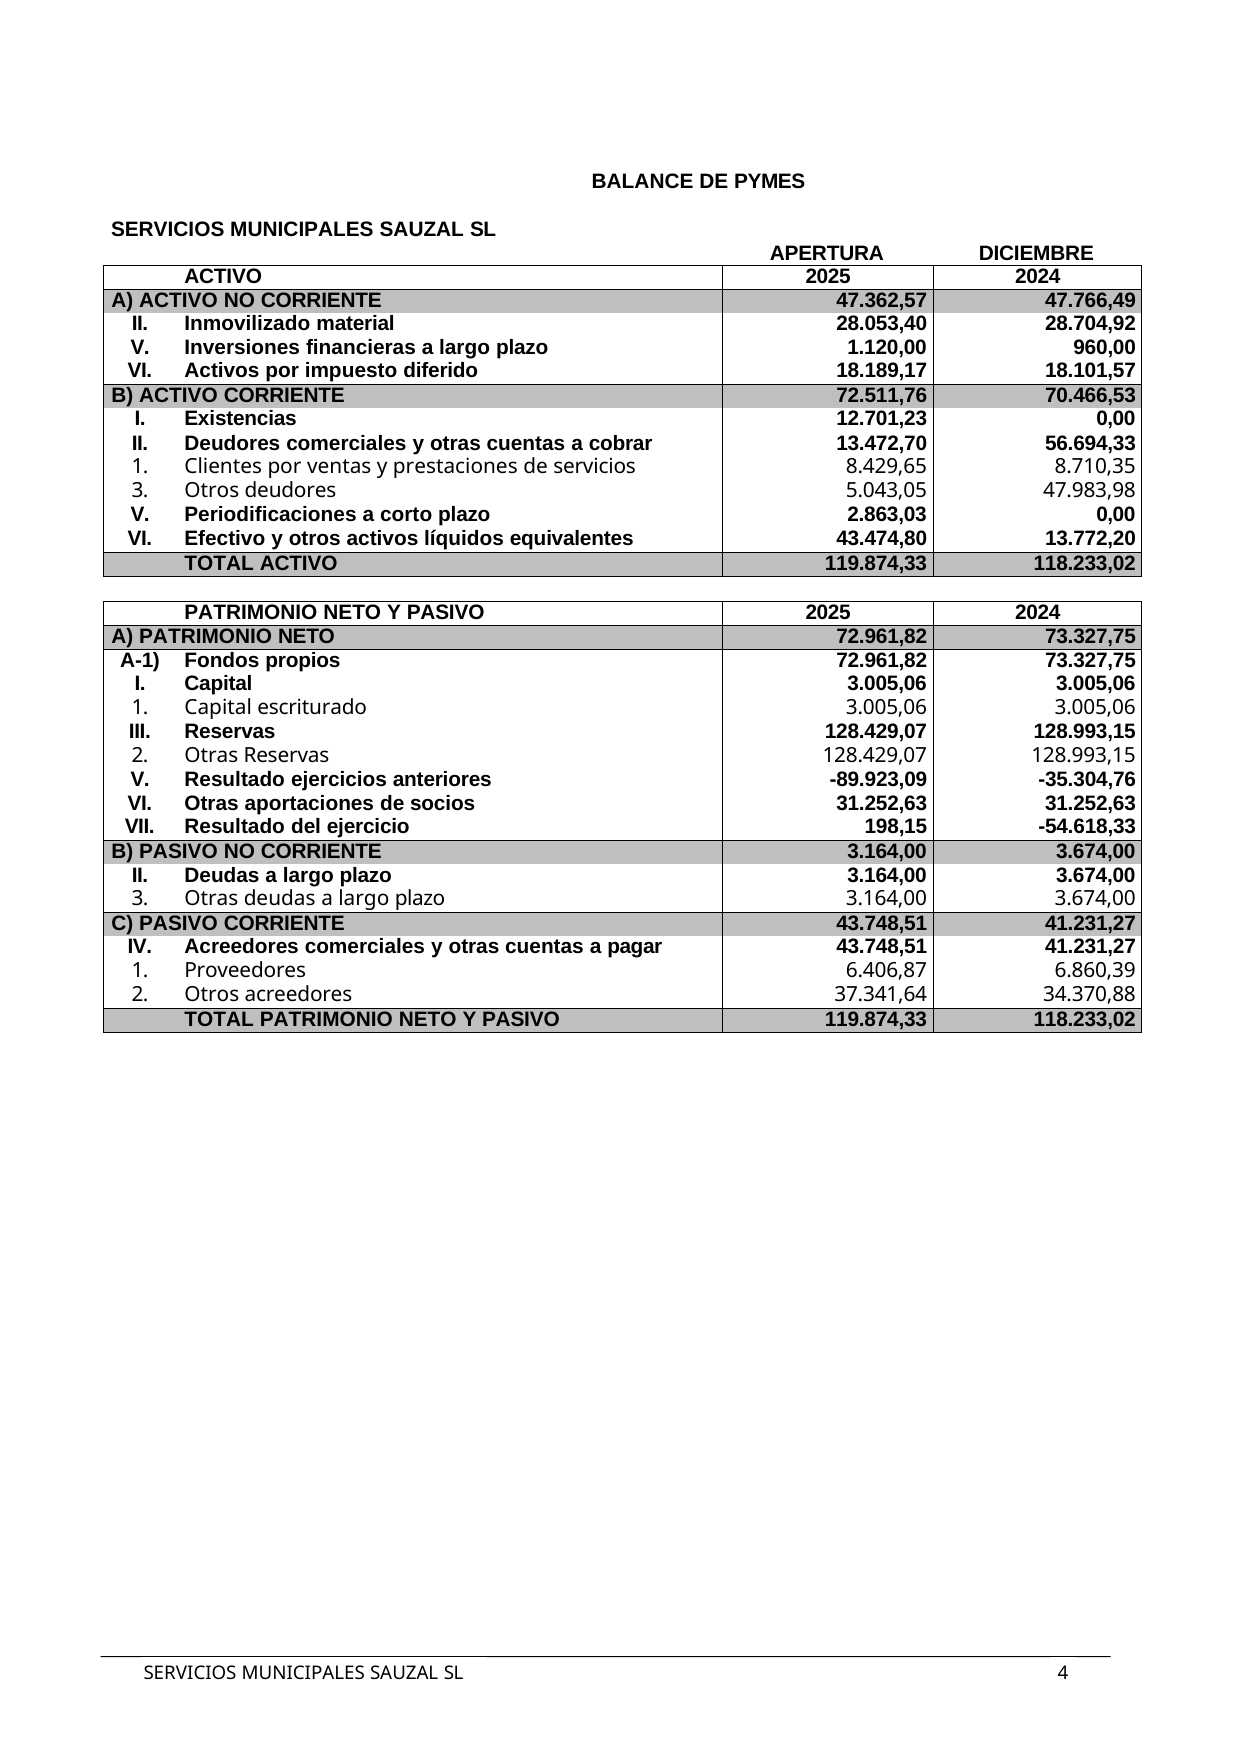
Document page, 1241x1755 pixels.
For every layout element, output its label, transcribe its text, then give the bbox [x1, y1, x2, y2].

table_cell -89.923,09 [723, 769, 933, 793]
table_cell B) ACTIVO CORRIENTE [104, 385, 722, 408]
text SERVICIOS MUNICIPALES SAUZAL SL [111, 217, 1152, 241]
table_cell 72.511,76 [723, 385, 933, 408]
table_cell 2.863,03 [723, 504, 933, 528]
table_cell V. Inversiones financieras a largo plazo [104, 337, 722, 361]
table_cell VI. Otras aportaciones de socios [104, 793, 722, 817]
table_cell TOTAL PATRIMONIO NETO Y PASIVO [104, 1009, 722, 1032]
table_cell V. Periodificaciones a corto plazo [104, 504, 722, 528]
table_cell 3.164,00 [723, 889, 933, 912]
table_cell 6.406,87 [723, 960, 933, 984]
table_cell II. Inmovilizado material [104, 313, 722, 337]
table_cell 41.231,27 [934, 936, 1141, 960]
table_cell 41.231,27 [934, 913, 1141, 936]
table_cell 118.233,02 [934, 1009, 1141, 1032]
table_cell 3.005,06 [934, 697, 1141, 721]
table_cell 128.993,15 [934, 721, 1141, 745]
table_cell 0,00 [934, 504, 1141, 528]
table_cell 3.005,06 [723, 697, 933, 721]
table_cell 1. Clientes por ventas y prestaciones de servicios [104, 456, 722, 480]
table_cell 3. Otras deudas a largo plazo [104, 889, 722, 912]
table_cell II. Deudas a largo plazo [104, 864, 722, 888]
table_header 2024 [934, 602, 1141, 625]
table_cell TOTAL ACTIVO [104, 553, 722, 576]
table_cell 118.233,02 [934, 553, 1141, 576]
table_cell III. Reservas [104, 721, 722, 745]
table_cell 73.327,75 [934, 626, 1141, 649]
table_cell 119.874,33 [723, 1009, 933, 1032]
table_cell A) PATRIMONIO NETO [104, 626, 722, 649]
table_header 2025 [723, 266, 933, 289]
table_cell 1.120,00 [723, 337, 933, 361]
table_header 2025 [723, 602, 933, 625]
table_cell 198,15 [723, 817, 933, 840]
table_cell 43.748,51 [723, 936, 933, 960]
table_cell II. Deudores comerciales y otras cuentas a cobrar [104, 433, 722, 456]
table_cell 13.772,20 [934, 528, 1141, 552]
table_cell 8.710,35 [934, 456, 1141, 480]
table_cell 28.704,92 [934, 313, 1141, 337]
table_cell 3.164,00 [723, 864, 933, 888]
table_cell I. Existencias [104, 408, 722, 432]
table_cell 3.674,00 [934, 889, 1141, 912]
table_header PATRIMONIO NETO Y PASIVO [104, 602, 722, 625]
table_cell 3.005,06 [934, 673, 1141, 697]
table_cell 1. Proveedores [104, 960, 722, 984]
table_cell 31.252,63 [934, 793, 1141, 817]
table_cell 70.466,53 [934, 385, 1141, 408]
table_cell VII. Resultado del ejercicio [104, 817, 722, 840]
table_cell 2. Otras Reservas [104, 745, 722, 769]
table_cell 12.701,23 [723, 408, 933, 432]
table_cell 34.370,88 [934, 984, 1141, 1008]
table_cell 8.429,65 [723, 456, 933, 480]
table_cell 2. Otros acreedores [104, 984, 722, 1008]
table_header ACTIVO [104, 266, 722, 289]
table_cell 18.101,57 [934, 361, 1141, 384]
table_cell 73.327,75 [934, 650, 1141, 673]
table_cell V. Resultado ejercicios anteriores [104, 769, 722, 793]
table_header 2024 [934, 266, 1141, 289]
table_cell VI. Efectivo y otros activos líquidos equivalentes [104, 528, 722, 552]
table_cell 128.429,07 [723, 721, 933, 745]
table_cell 47.362,57 [723, 290, 933, 313]
table_cell 43.748,51 [723, 913, 933, 936]
table_cell 28.053,40 [723, 313, 933, 337]
table_cell 6.860,39 [934, 960, 1141, 984]
text BALANCE DE PYMES [591, 169, 1152, 193]
table_cell IV. Acreedores comerciales y otras cuentas a pagar [104, 936, 722, 960]
table_cell 128.429,07 [723, 745, 933, 769]
table_cell 3.674,00 [934, 841, 1141, 864]
table_cell VI. Activos por impuesto diferido [104, 361, 722, 384]
table_cell 0,00 [934, 408, 1141, 432]
table_cell 128.993,15 [934, 745, 1141, 769]
table_cell 960,00 [934, 337, 1141, 361]
table_cell 47.766,49 [934, 290, 1141, 313]
table_cell A-1) Fondos propios [104, 650, 722, 673]
table_cell B) PASIVO NO CORRIENTE [104, 841, 722, 864]
table_cell 43.474,80 [723, 528, 933, 552]
table_cell 1. Capital escriturado [104, 697, 722, 721]
table_cell 37.341,64 [723, 984, 933, 1008]
table_cell 47.983,98 [934, 480, 1141, 504]
table_cell -54.618,33 [934, 817, 1141, 840]
table_cell 3. Otros deudores [104, 480, 722, 504]
table_cell 31.252,63 [723, 793, 933, 817]
table_cell 3.005,06 [723, 673, 933, 697]
table_cell 72.961,82 [723, 626, 933, 649]
table_cell 3.164,00 [723, 841, 933, 864]
table_cell 3.674,00 [934, 864, 1141, 888]
table_cell 5.043,05 [723, 480, 933, 504]
table_cell C) PASIVO CORRIENTE [104, 913, 722, 936]
text APERTURA DICIEMBRE [769, 241, 1152, 265]
table_cell 13.472,70 [723, 433, 933, 456]
table_cell -35.304,76 [934, 769, 1141, 793]
table_cell 56.694,33 [934, 433, 1141, 456]
table_cell 119.874,33 [723, 553, 933, 576]
table_cell 72.961,82 [723, 650, 933, 673]
table_cell 18.189,17 [723, 361, 933, 384]
table_cell I. Capital [104, 673, 722, 697]
table_cell A) ACTIVO NO CORRIENTE [104, 290, 722, 313]
